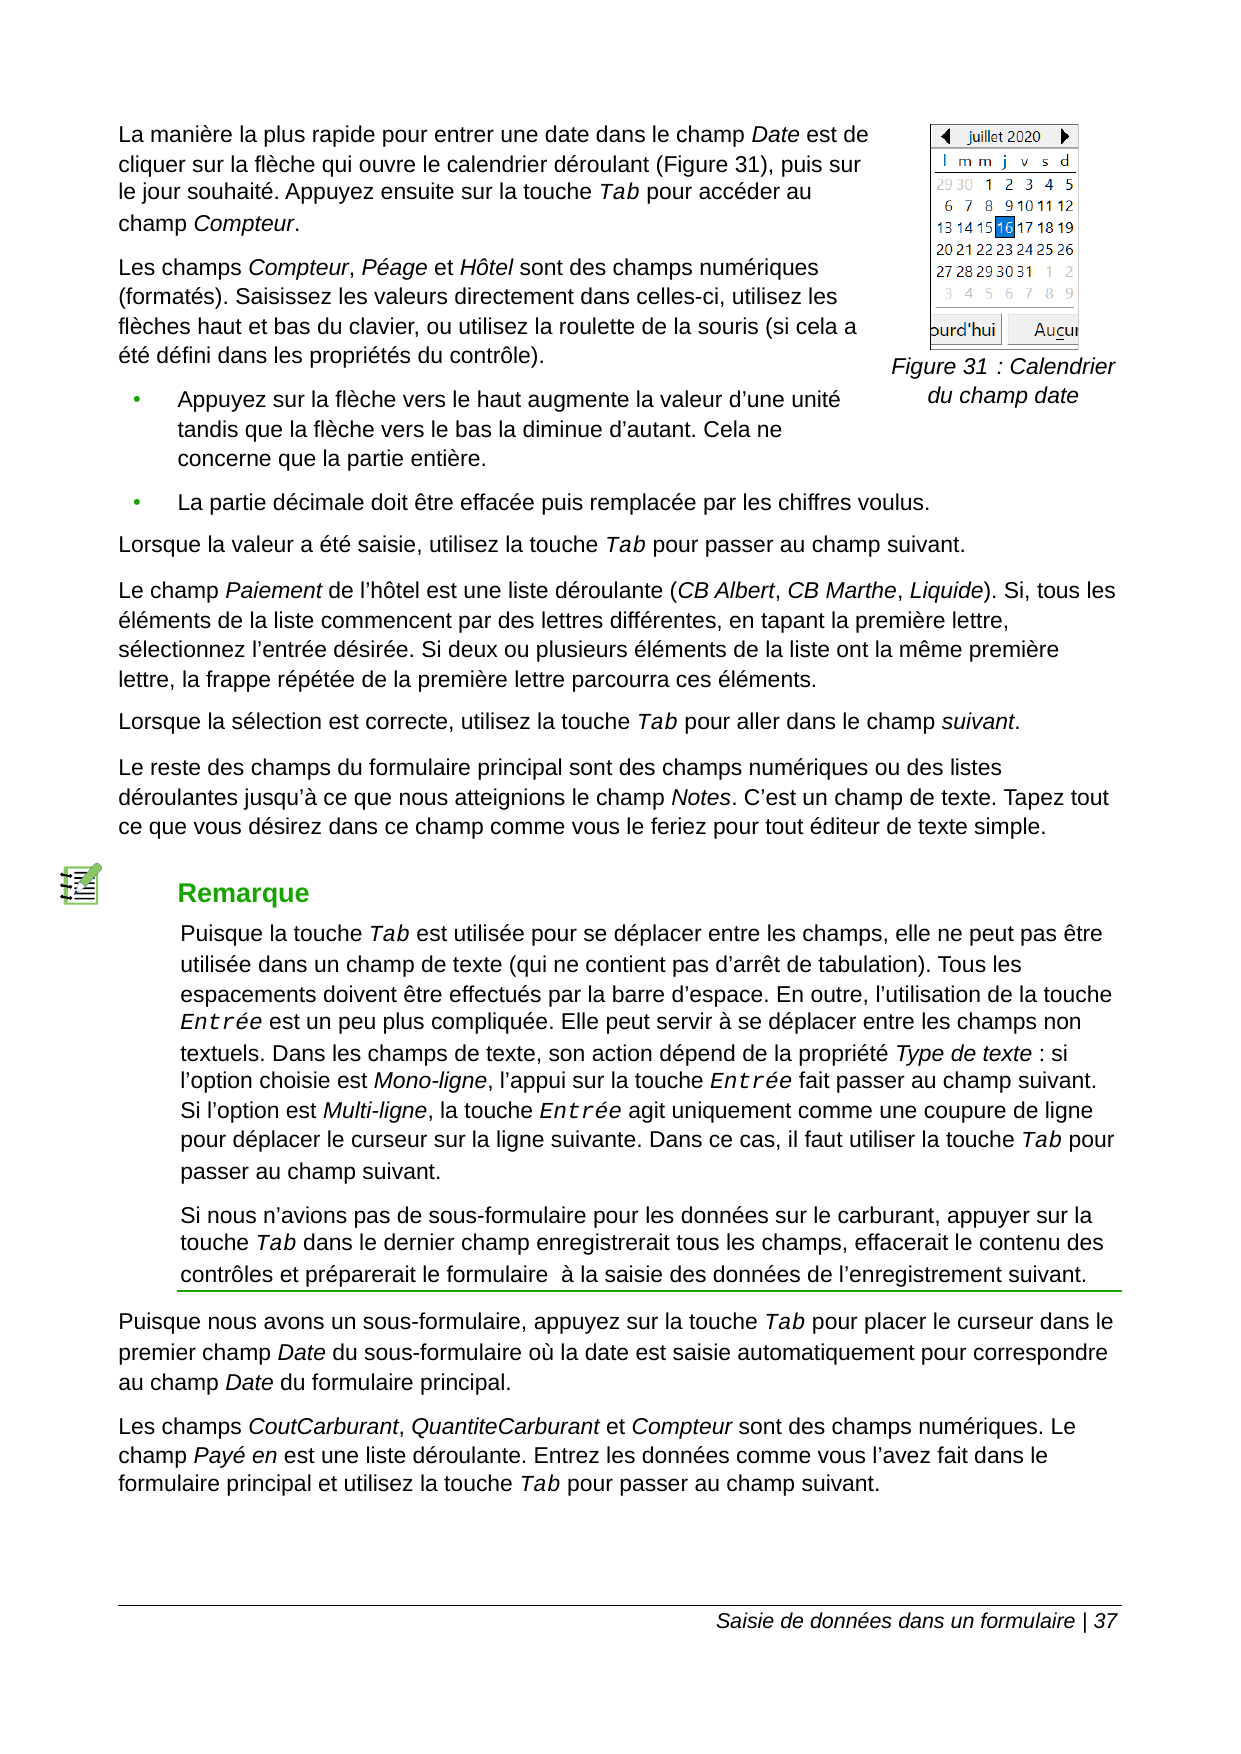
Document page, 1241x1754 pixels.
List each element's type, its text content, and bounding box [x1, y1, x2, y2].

list Remarque [59, 862, 1122, 908]
list La partie décimale doit être effacée puis remplacée par les chiffres voulus. [133, 486, 1122, 516]
text Figure 31 : Calendrier du champ date [886, 350, 1122, 409]
text Le champ Paiement de l’hôtel est une liste déroulante (CB Albert, CB Marthe, Liquide). Si, tous les éléments de la liste commencent par des lettres différentes, en tapant la première lettre, sélectionnez l’entrée désirée. Si deux ou plusieurs éléments de la liste ont la même première lettre, la frappe répétée de la première lettre parcourra ces éléments. [118, 574, 1122, 692]
text Le reste des champs du formulaire principal sont des champs numériques ou des listes déroulantes jusqu’à ce que nous atteignions le champ Notes. C’est un champ de texte. Tapez tout ce que vous désirez dans ce champ comme vous le feriez pour tout éditeur de texte simple. [118, 751, 1122, 839]
picture [930, 124, 1079, 350]
list Appuyez sur la flèche vers le haut augmente la valeur d’une unité tandis que la flèche vers le bas la diminue d’autant. Cela ne concerne que la partie entière. [133, 383, 1122, 472]
text Puisque nous avons un sous-formulaire, appuyez sur la touche Tab pour placer le curseur dans le premier champ Date du sous-formulaire où la date est saisie automatiquement pour correspondre au champ Date du formulaire principal. [118, 1307, 1122, 1395]
text Lorsque la valeur a été saisie, utilisez la touche Tab pour passer au champ suivant. [118, 530, 1122, 560]
text Lorsque la sélection est correcte, utilisez la touche Tab pour aller dans le champ suivant. [118, 707, 1122, 736]
text Les champs Compteur, Péage et Hôtel sont des champs numériques (formatés). Saisissez les valeurs directement dans celles-ci, utilisez les flèches haut et bas du clavier, ou utilisez la roulette de la souris (si cela a été défini dans les propriétés du contrôle). [118, 251, 886, 368]
text Les champs CoutCarburant, QuantiteCarburant et Compteur sont des champs numériques. Le champ Payé en est une liste déroulante. Entrez les données comme vous l’avez fait dans le formulaire principal et utilisez la touche Tab pour passer au champ suivant. [118, 1409, 1122, 1498]
text Si nous n’avions pas de sous-formulaire pour les données sur le carburant, appuyer sur la touche Tab dans le dernier champ enregistrerait tous les champs, effacerait le contenu des contrôles et préparerait le formulaire à la saisie des données de l’enregistrement suivant. [177, 1196, 1122, 1290]
text Puisque la touche Tab est utilisée pour se déplacer entre les champs, elle ne peut pas être utilisée dans un champ de texte (qui ne contient pas d’arrêt de tabulation). Tous les espacements doivent être effectués par la barre d’espace. En outre, l’utilisation de la touche Entrée est un peu plus compliquée. Elle peut servir à se déplacer entre les champs non textuels. Dans les champs de texte, son action dépend de la propriété Type de texte : si l’option choisie est Mono-ligne, l’appui sur la touche Entrée fait passer au champ suivant. Si l’option est Multi-ligne, la touche Entrée agit uniquement comme une coupure de ligne pour déplacer le curseur sur la ligne suivante. Dans ce cas, il faut utiliser la touche Tab pour passer au champ suivant. [177, 916, 1122, 1184]
text La manière la plus rapide pour entrer une date dans le champ Date est de cliquer sur la flèche qui ouvre le calendrier déroulant (Figure 31), puis sur le jour souhaité. Appuyez ensuite sur la touche Tab pour accéder au champ Compteur. [118, 118, 1122, 350]
